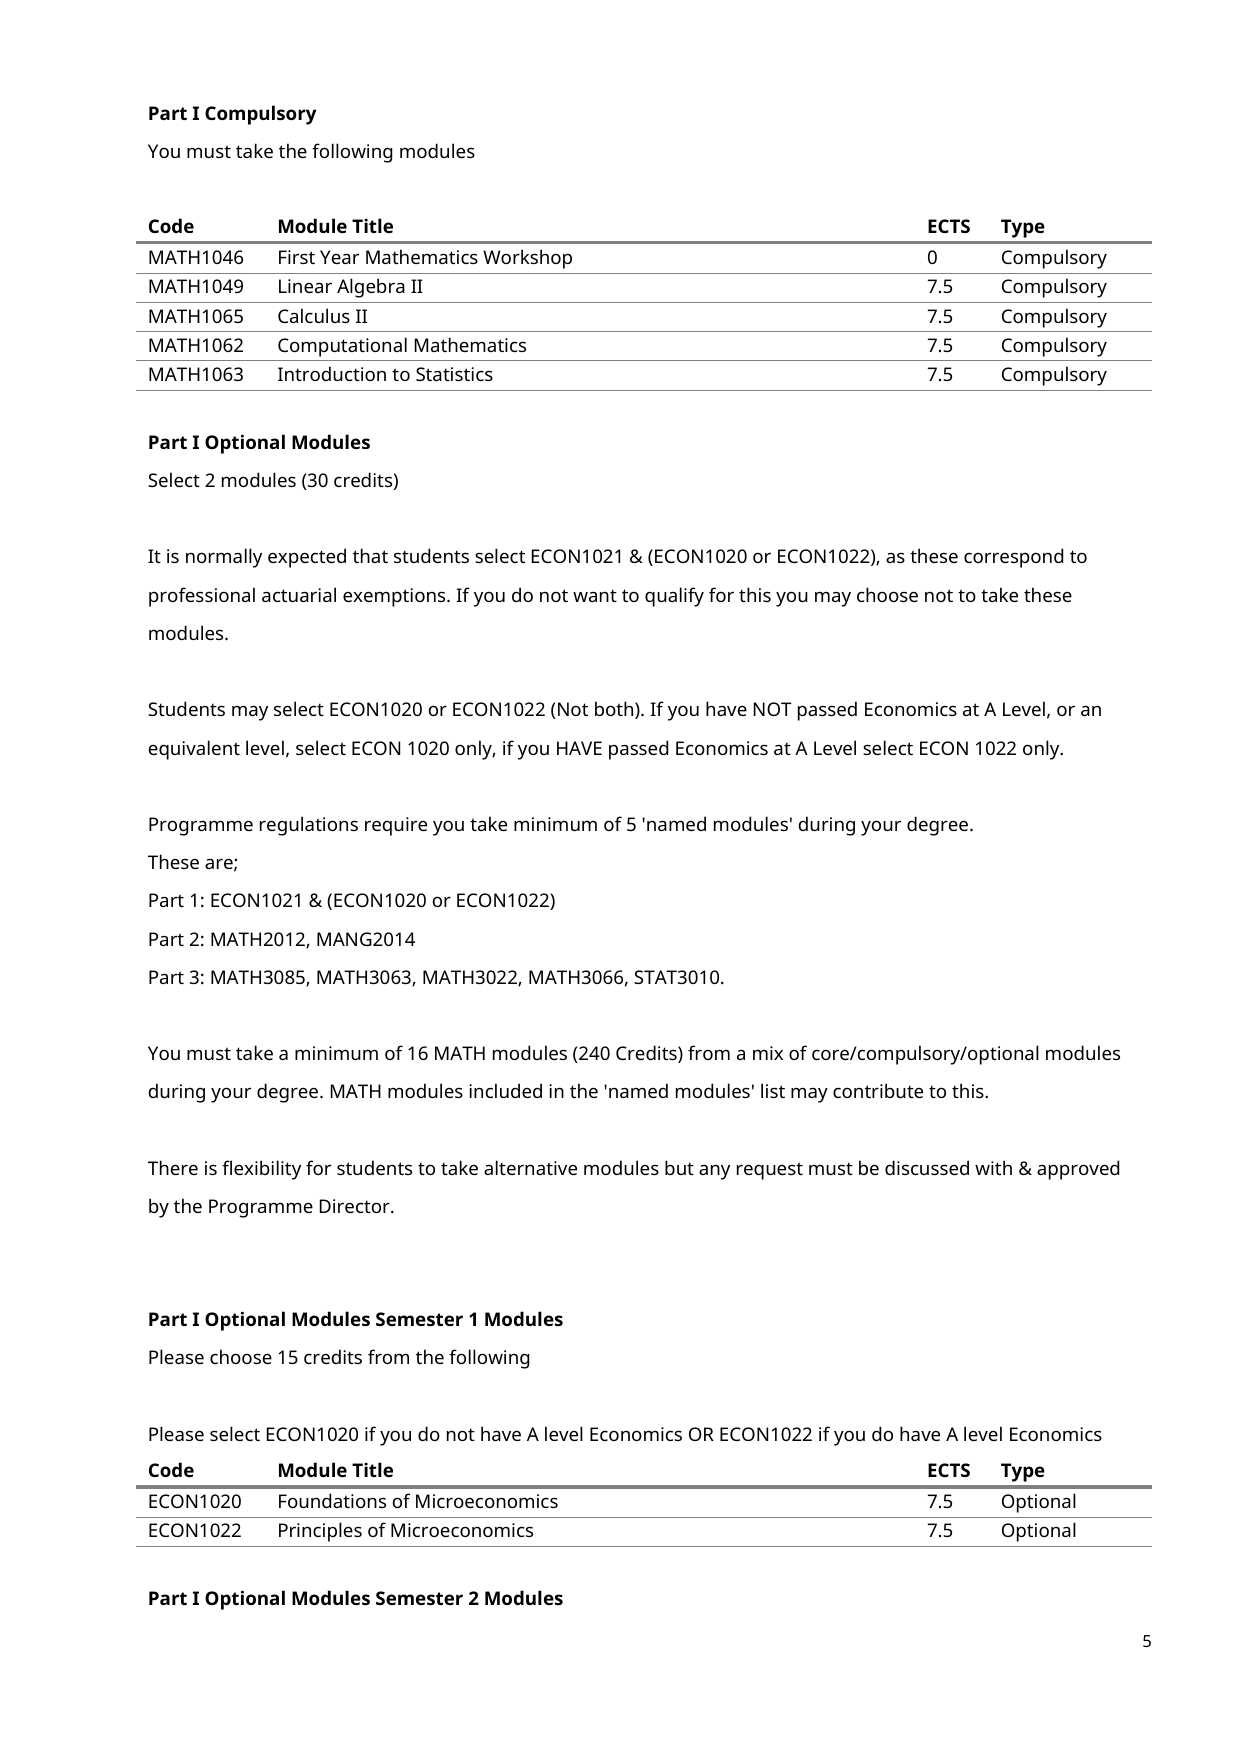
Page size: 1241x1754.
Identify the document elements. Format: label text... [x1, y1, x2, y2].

table_cell Optional [989, 1489, 1152, 1517]
table_cell Compulsory [989, 274, 1152, 302]
table_cell ECTS [916, 213, 989, 241]
table_cell 7.5 [916, 1518, 989, 1546]
table_cell Principles of Microeconomics [266, 1518, 916, 1546]
table_cell Part I Compulsory You must take the following modules [136, 99, 1152, 213]
table_cell 7.5 [916, 274, 989, 302]
table_cell MATH1063 [136, 361, 266, 390]
table_cell MATH1062 [136, 332, 266, 360]
table_cell ECTS [916, 1457, 989, 1485]
table_cell Module Title [266, 213, 916, 241]
table_cell MATH1065 [136, 303, 266, 331]
table_cell ECON1022 [136, 1518, 266, 1546]
table_cell Calculus II [266, 303, 916, 331]
table_cell Module Title [266, 1457, 916, 1485]
table_cell Code [136, 213, 266, 241]
table_cell Part I Optional Modules Select 2 modules (30 credits) It is normally expected that students select ECON1021 & (ECON1020 or ECON1022), as these correspond to professional actuarial exemptions. If you do not want to qualify for this you may choose not to take these modules. Students may select ECON1020 or ECON1022 (Not both). If you have NOT passed Economics at A Level, or an equivalent level, select ECON 1020 only, if you HAVE passed Economics at A Level select ECON 1022 only. Programme regulations require you take minimum of 5 'named modules' during your degree. These are; Part 1: ECON1021 & (ECON1020 or ECON1022) Part 2: MATH2012, MANG2014 Part 3: MATH3085, MATH3063, MATH3022, MATH3066, STAT3010. You must take a minimum of 16 MATH modules (240 Credits) from a mix of core/compulsory/optional modules during your degree. MATH modules included in the 'named modules' list may contribute to this. There is flexibility for students to take alternative modules but any request must be discussed with & approved by the Programme Director. [136, 391, 1152, 1268]
table_cell Optional [989, 1518, 1152, 1546]
table_cell MATH1046 [136, 244, 266, 273]
table_cell 7.5 [916, 361, 989, 390]
table_cell 7.5 [916, 332, 989, 360]
table_cell 7.5 [916, 303, 989, 331]
table_cell Code [136, 1457, 266, 1485]
table_cell Computational Mathematics [266, 332, 916, 360]
table_cell 7.5 [916, 1489, 989, 1517]
table_cell Introduction to Statistics [266, 361, 916, 390]
table_cell First Year Mathematics Workshop [266, 244, 916, 273]
table_cell Part I Optional Modules Semester 1 Modules Please choose 15 credits from the following Please select ECON1020 if you do not have A level Economics OR ECON1022 if you do have A level Economics [136, 1268, 1152, 1457]
table_cell MATH1049 [136, 274, 266, 302]
table_cell 0 [916, 244, 989, 273]
table_cell Foundations of Microeconomics [266, 1489, 916, 1517]
table_cell Part I Optional Modules Semester 2 Modules [136, 1547, 1152, 1622]
table_cell Compulsory [989, 303, 1152, 331]
table_cell Linear Algebra II [266, 274, 916, 302]
table_cell ECON1020 [136, 1489, 266, 1517]
table_cell Compulsory [989, 361, 1152, 390]
table_cell Compulsory [989, 332, 1152, 360]
table_cell Type [989, 1457, 1152, 1485]
table_cell Compulsory [989, 244, 1152, 273]
table_cell Type [989, 213, 1152, 241]
